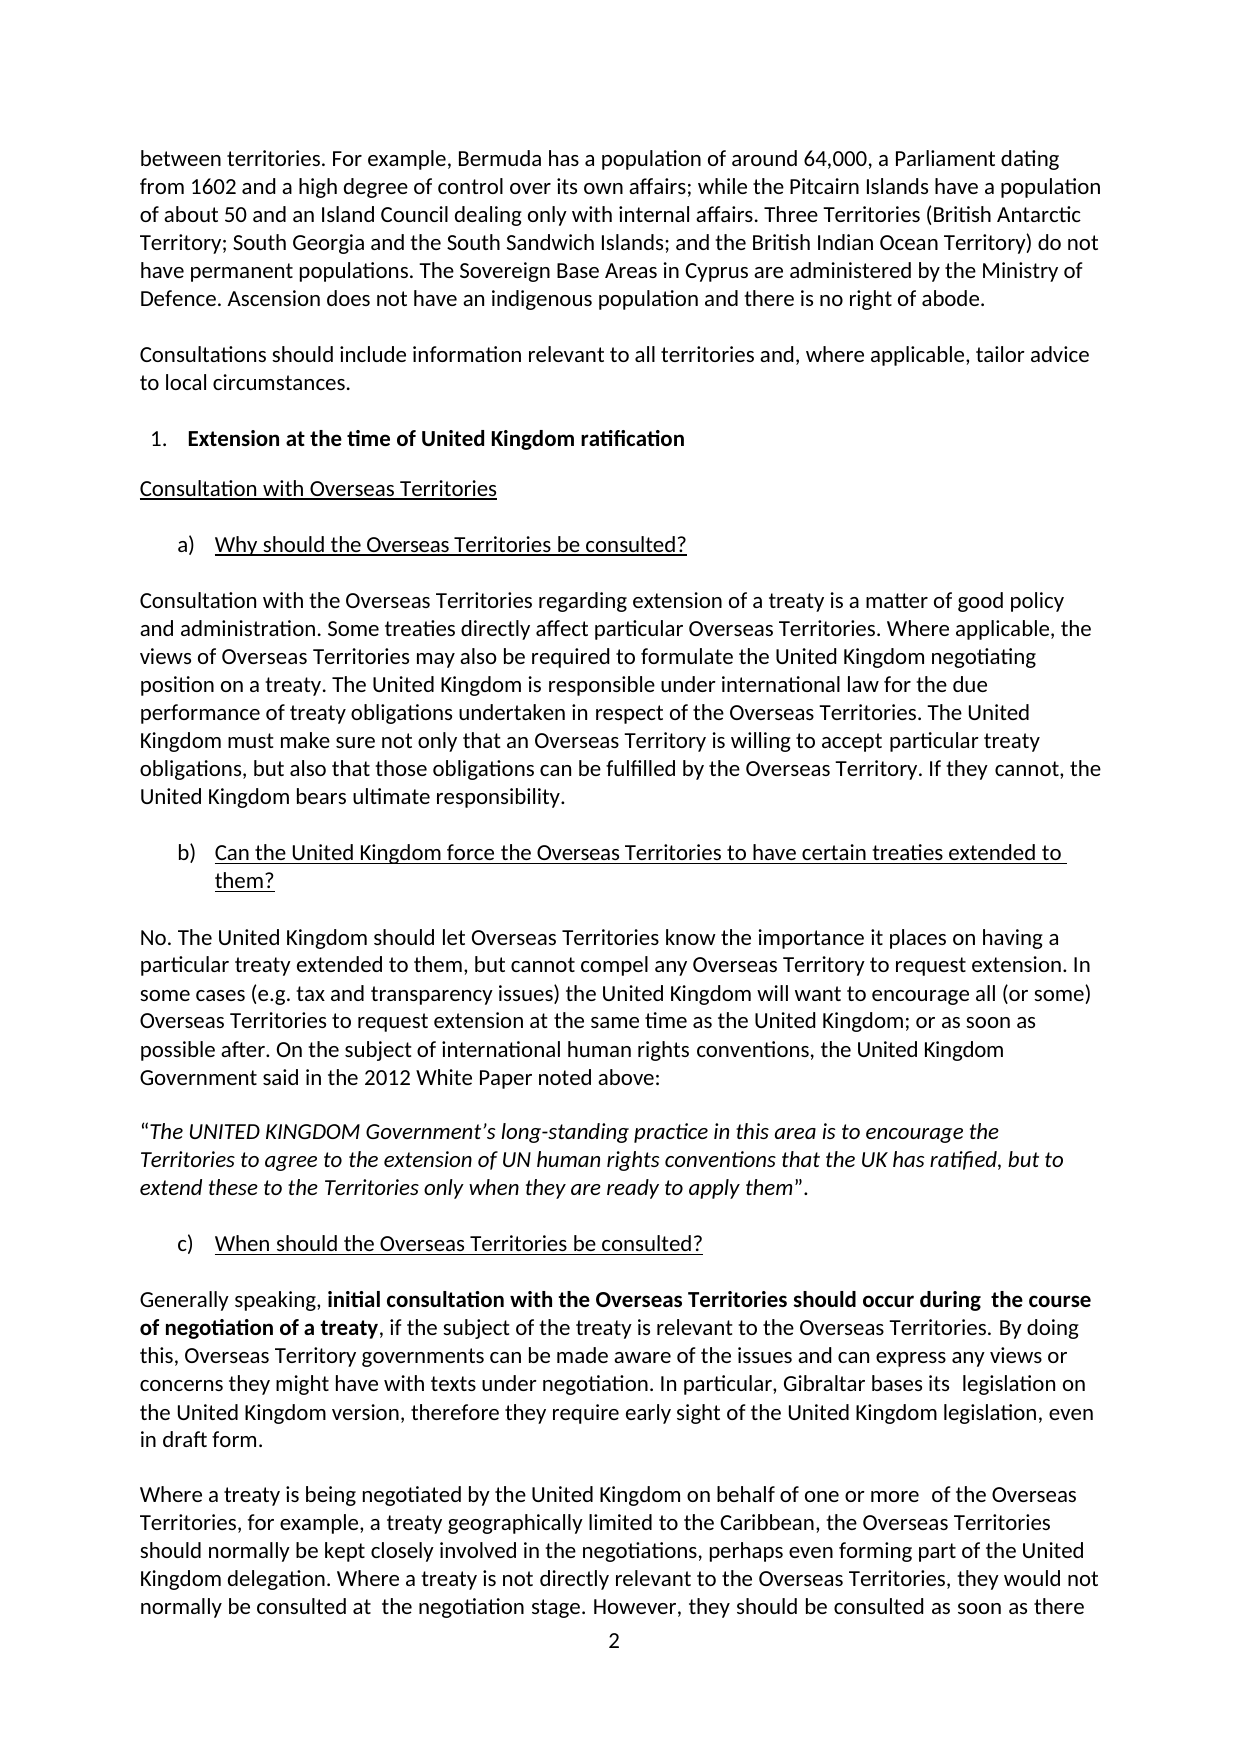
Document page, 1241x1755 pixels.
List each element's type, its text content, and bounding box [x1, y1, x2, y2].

text between territories. For example, Bermuda has a population of around 64,000, a Parliament dating from 1602 and a high degree of control over its own affairs; while the Pitcairn Islands have a population of about 50 and an Island Council dealing only with internal affairs. Three Territories (British Antarctic Territory; South Georgia and the South Sandwich Islands; and the British Indian Ocean Territory) do not have permanent populations. The Sovereign Base Areas in Cyprus are administered by the Ministry of Defence. Ascension does not have an indigenous population and there is no right of abode. [139, 144, 1103, 312]
text “The UNITED KINGDOM Government’s long-standing practice in this area is to encourage the Territories to agree to the extension of UN human rights conventions that the UK has ratified, but to extend these to the Territories only when they are ready to apply them”. [139, 1117, 1103, 1201]
text Consultation with Overseas Territories [139, 474, 1103, 502]
text No. The United Kingdom should let Overseas Territories know the importance it places on having a particular treaty extended to them, but cannot compel any Overseas Territory to request extension. In some cases (e.g. tax and transparency issues) the United Kingdom will want to encourage all (or some) Overseas Territories to request extension at the same time as the United Kingdom; or as soon as possible after. On the subject of international human rights conventions, the United Kingdom Government said in the 2012 White Paper noted above: [139, 923, 1103, 1091]
list Can the United Kingdom force the Overseas Territories to have certain treaties extended to them? [177, 838, 1103, 894]
text Generally speaking, initial consultation with the Overseas Territories should occur during the course of negotiation of a treaty, if the subject of the treaty is relevant to the Overseas Territories. By doing this, Overseas Territory governments can be made aware of the issues and can express any views or concerns they might have with texts under negotiation. In particular, Gibraltar bases its legislation on the United Kingdom version, therefore they require early sight of the United Kingdom legislation, even in draft form. [139, 1286, 1103, 1454]
list Extension at the time of United Kingdom ratification [150, 424, 1103, 452]
list When should the Overseas Territories be consulted? [177, 1229, 1103, 1257]
text Where a treaty is being negotiated by the United Kingdom on behalf of one or more of the Overseas Territories, for example, a treaty geographically limited to the Caribbean, the Overseas Territories should normally be kept closely involved in the negotiations, perhaps even forming part of the United Kingdom delegation. Where a treaty is not directly relevant to the Overseas Territories, they would not normally be consulted at the negotiation stage. However, they should be consulted as soon as there [139, 1480, 1103, 1620]
text Consultations should include information relevant to all territories and, where applicable, tailor advice to local circumstances. [139, 340, 1103, 396]
text Consultation with the Overseas Territories regarding extension of a treaty is a matter of good policy and administration. Some treaties directly affect particular Overseas Territories. Where applicable, the views of Overseas Territories may also be required to formulate the United Kingdom negotiating position on a treaty. The United Kingdom is responsible under international law for the due performance of treaty obligations undertaken in respect of the Overseas Territories. The United Kingdom must make sure not only that an Overseas Territory is willing to accept particular treaty obligations, but also that those obligations can be fulfilled by the Overseas Territory. If they cannot, the United Kingdom bears ultimate responsibility. [139, 586, 1103, 811]
list Why should the Overseas Territories be consulted? [177, 530, 1103, 558]
